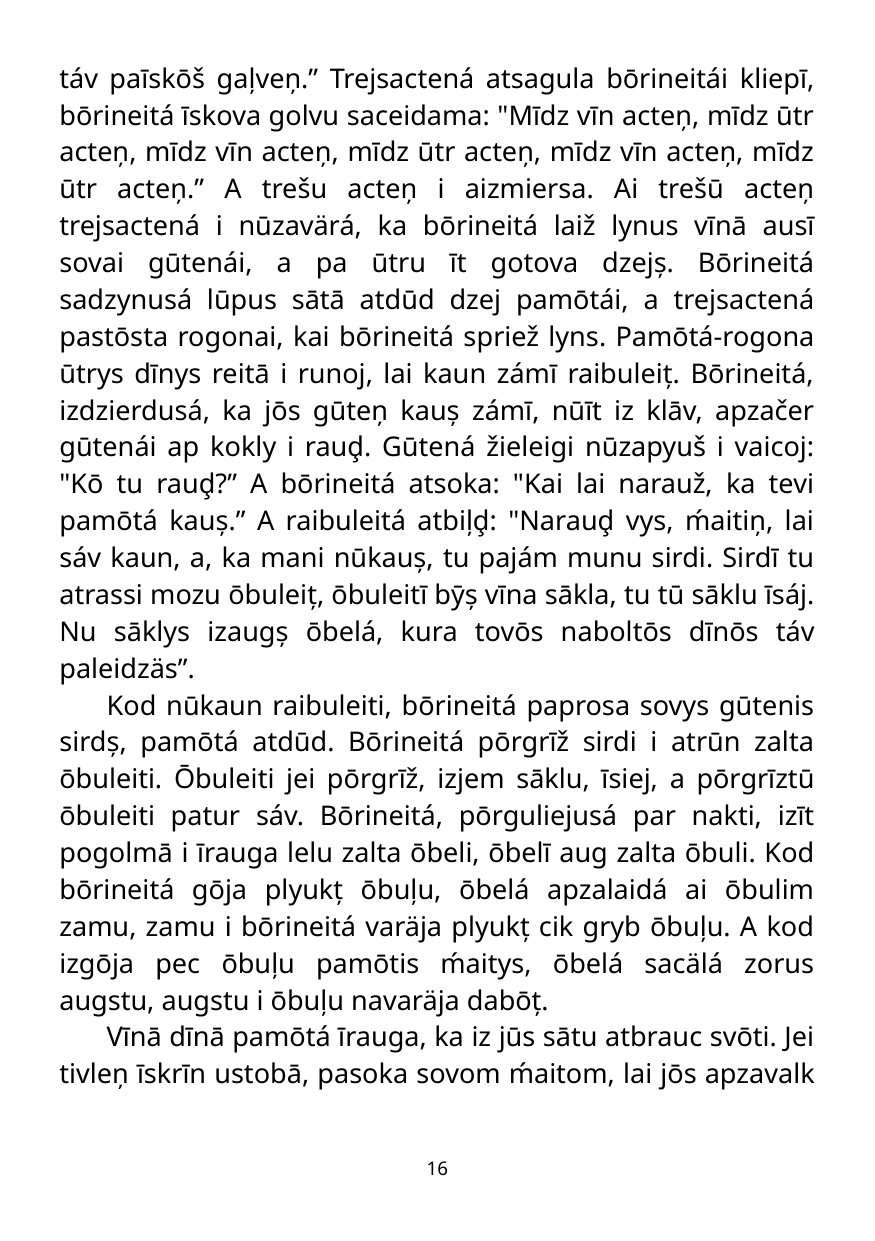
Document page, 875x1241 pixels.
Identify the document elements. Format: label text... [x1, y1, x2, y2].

text Vīnā dīnā pamōtá īrauga, ka iz jūs sātu atbrauc svōti. Jei tivleņ īskrīn ustobā, pasoka sovom ḿaitom, lai jōs apzavalk [59, 1018, 815, 1092]
text Kod nūkaun raibuleiti, bōrineitá paprosa sovys gūtenis sirdș, pamōtá atdūd. Bōrineitá pōrgrīž sirdi i atrūn zalta ōbuleiti. Ōbuleiti jei pōrgrīž, izjem sāklu, īsiej, a pōrgrīztū ōbuleiti patur sáv. Bōrineitá, pōrguliejusá par nakti, izīt pogolmā i īrauga lelu zalta ōbeli, ōbelī aug zalta ōbuli. Kod bōrineitá gōja plyukț ōbuļu, ōbelá apzalaidá ai ōbulim zamu, zamu i bōrineitá varäja plyukț cik gryb ōbuļu. A kod izgōja pec ōbuļu pamōtis ḿaitys, ōbelá sacälá zorus augstu, augstu i ōbuļu navaräja dabōț. [59, 686, 815, 1018]
text táv paīskōš gaļveņ.” Trejsactená atsagula bōrineitái kliepī, bōrineitá īskova golvu saceidama: "Mīdz vīn acteņ, mīdz ūtr acteņ, mīdz vīn acteņ, mīdz ūtr acteņ, mīdz vīn acteņ, mīdz ūtr acteņ.” A trešu acteņ i aizmiersa. Ai trešū acteņ trejsactená i nūzavärá, ka bōrineitá laiž lynus vīnā ausī sovai gūtenái, a pa ūtru īt gotova dzejș. Bōrineitá sadzynusá lūpus sātā atdūd dzej pamōtái, a trejsactená pastōsta rogonai, kai bōrineitá spriež lyns. Pamōtá-rogona ūtrys dīnys reitā i runoj, lai kaun zámī raibuleiț. Bōrineitá, izdzierdusá, ka jōs gūteņ kauș zámī, nūīt iz klāv, apzačer gūtenái ap kokly i rauḑ. Gūtená žieleigi nūzapyuš i vaicoj: "Kō tu rauḑ?” A bōrineitá atsoka: "Kai lai narauž, ka tevi pamōtá kauș.” A raibuleitá atbiļḑ: "Narauḑ vys, ḿaitiņ, lai sáv kaun, a, ka mani nūkauș, tu pajám munu sirdi. Sirdī tu atrassi mozu ōbuleiț, ōbuleitī bȳș vīna sākla, tu tū sāklu īsáj. Nu sāklys izaugș ōbelá, kura tovōs naboltōs dīnōs táv paleidzäs”. [59, 59, 815, 686]
